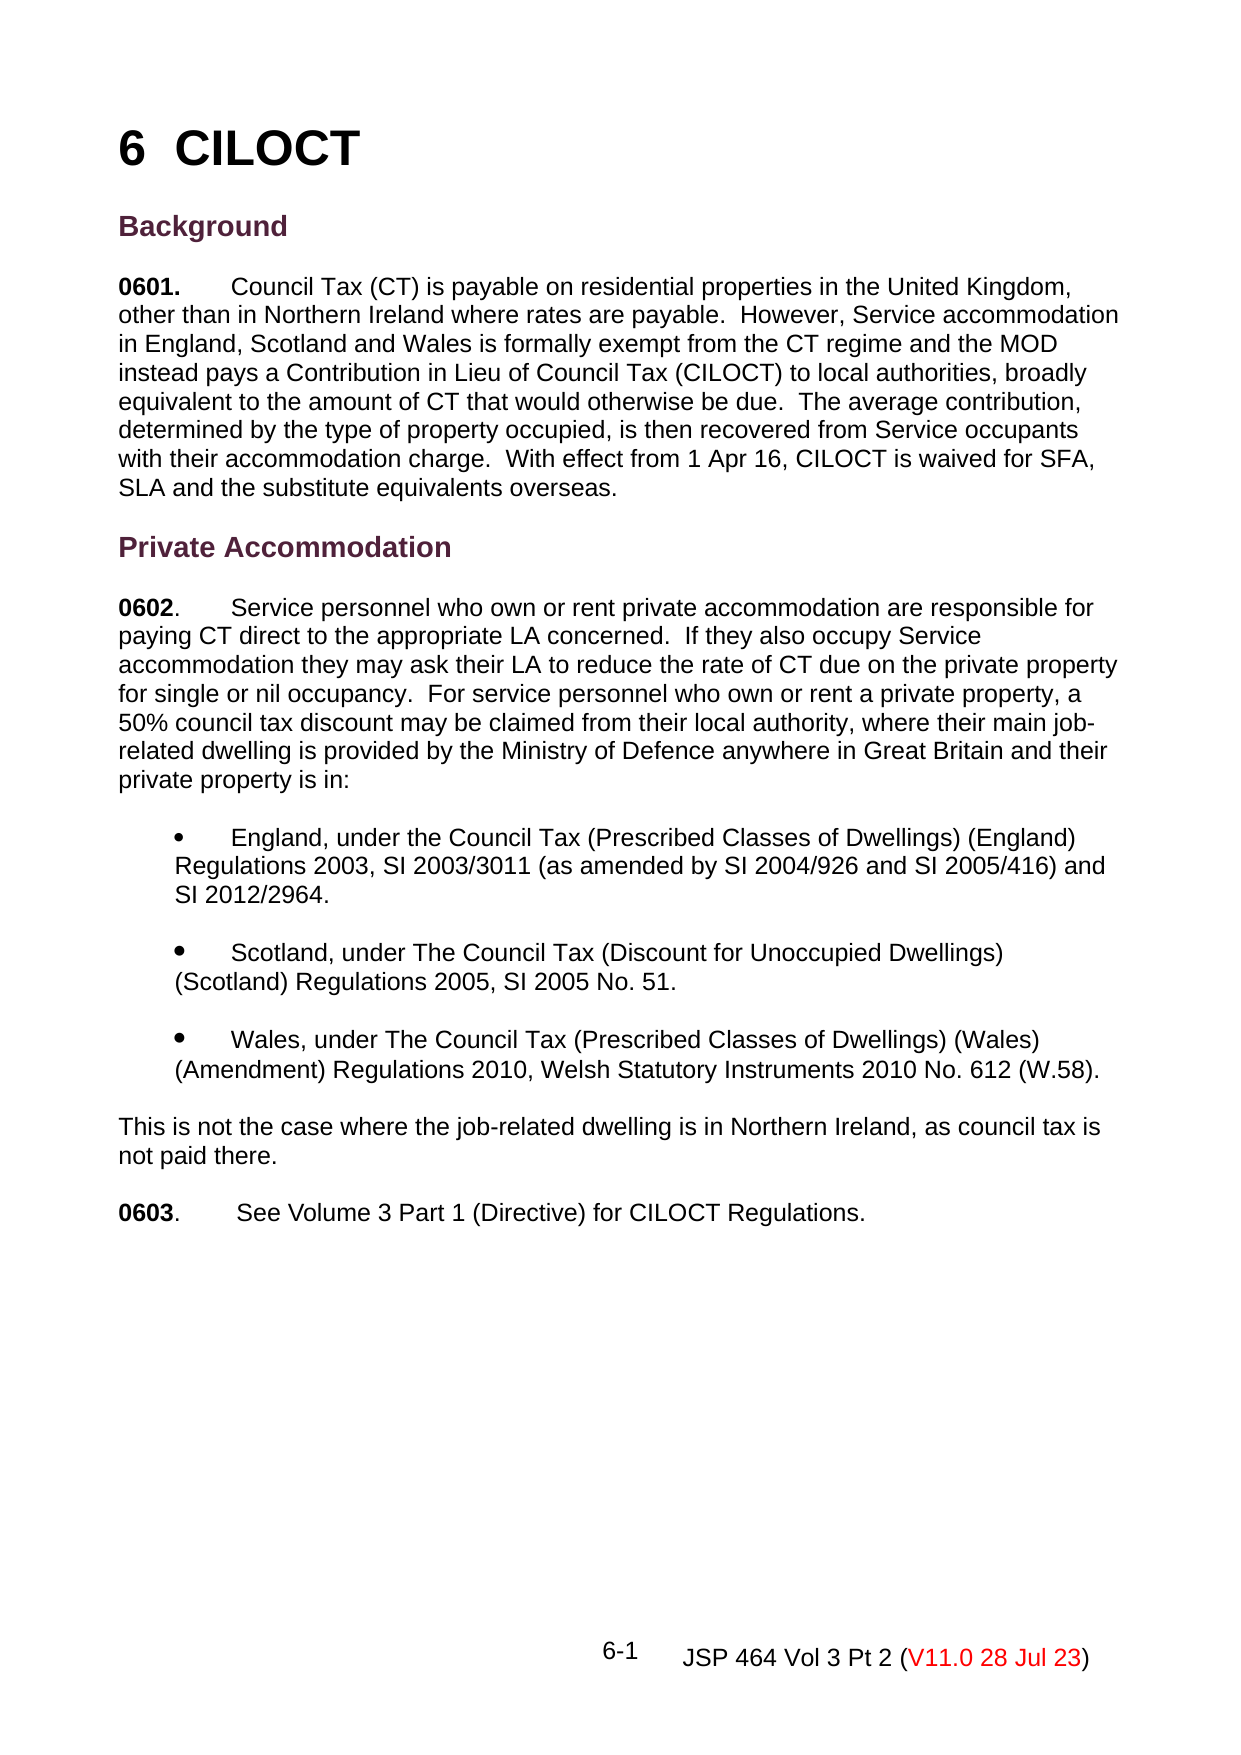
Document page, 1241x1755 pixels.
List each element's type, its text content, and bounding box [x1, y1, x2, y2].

text Private Accommodation [118, 530, 1122, 564]
list Scotland, under The Council Tax (Discount for Unoccupied Dwellings) (Scotland) Regulations 2005, SI 2005 No. 51. [174, 938, 1122, 996]
list Wales, under The Council Tax (Prescribed Classes of Dwellings) (Wales) (Amendment) Regulations 2010, Welsh Statutory Instruments 2010 No. 612 (W.58). [174, 1025, 1122, 1083]
text 0602. Service personnel who own or rent private accommodation are responsible for paying CT direct to the appropriate LA concerned. If they also occupy Service accommodation they may ask their LA to reduce the rate of CT due on the private property for single or nil occupancy. For service personnel who own or rent a private property, a 50% council tax discount may be claimed from their local authority, where their main job-related dwelling is provided by the Ministry of Defence anywhere in Great Britain and their private property is in: [118, 592, 1122, 794]
text This is not the case where the job-related dwelling is in Northern Ireland, as council tax is not paid there. [118, 1112, 1122, 1170]
text 6 CILOCT [118, 118, 1122, 176]
text 0601. Council Tax (CT) is payable on residential properties in the United Kingdom, other than in Northern Ireland where rates are payable. However, Service accommodation in England, Scotland and Wales is formally exempt from the CT regime and the MOD instead pays a Contribution in Lieu of Council Tax (CILOCT) to local authorities, broadly equivalent to the amount of CT that would otherwise be due. The average contribution, determined by the type of property occupied, is then recovered from Service occupants with their accommodation charge. With effect from 1 Apr 16, CILOCT is waived for SFA, SLA and the substitute equivalents overseas. [118, 271, 1122, 501]
list England, under the Council Tax (Prescribed Classes of Dwellings) (England) Regulations 2003, SI 2003/3011 (as amended by SI 2004/926 and SI 2005/416) and SI 2012/2964. [174, 822, 1122, 909]
text Background [118, 209, 1122, 243]
text 0603. See Volume 3 Part 1 (Directive) for CILOCT Regulations. [118, 1198, 1122, 1227]
